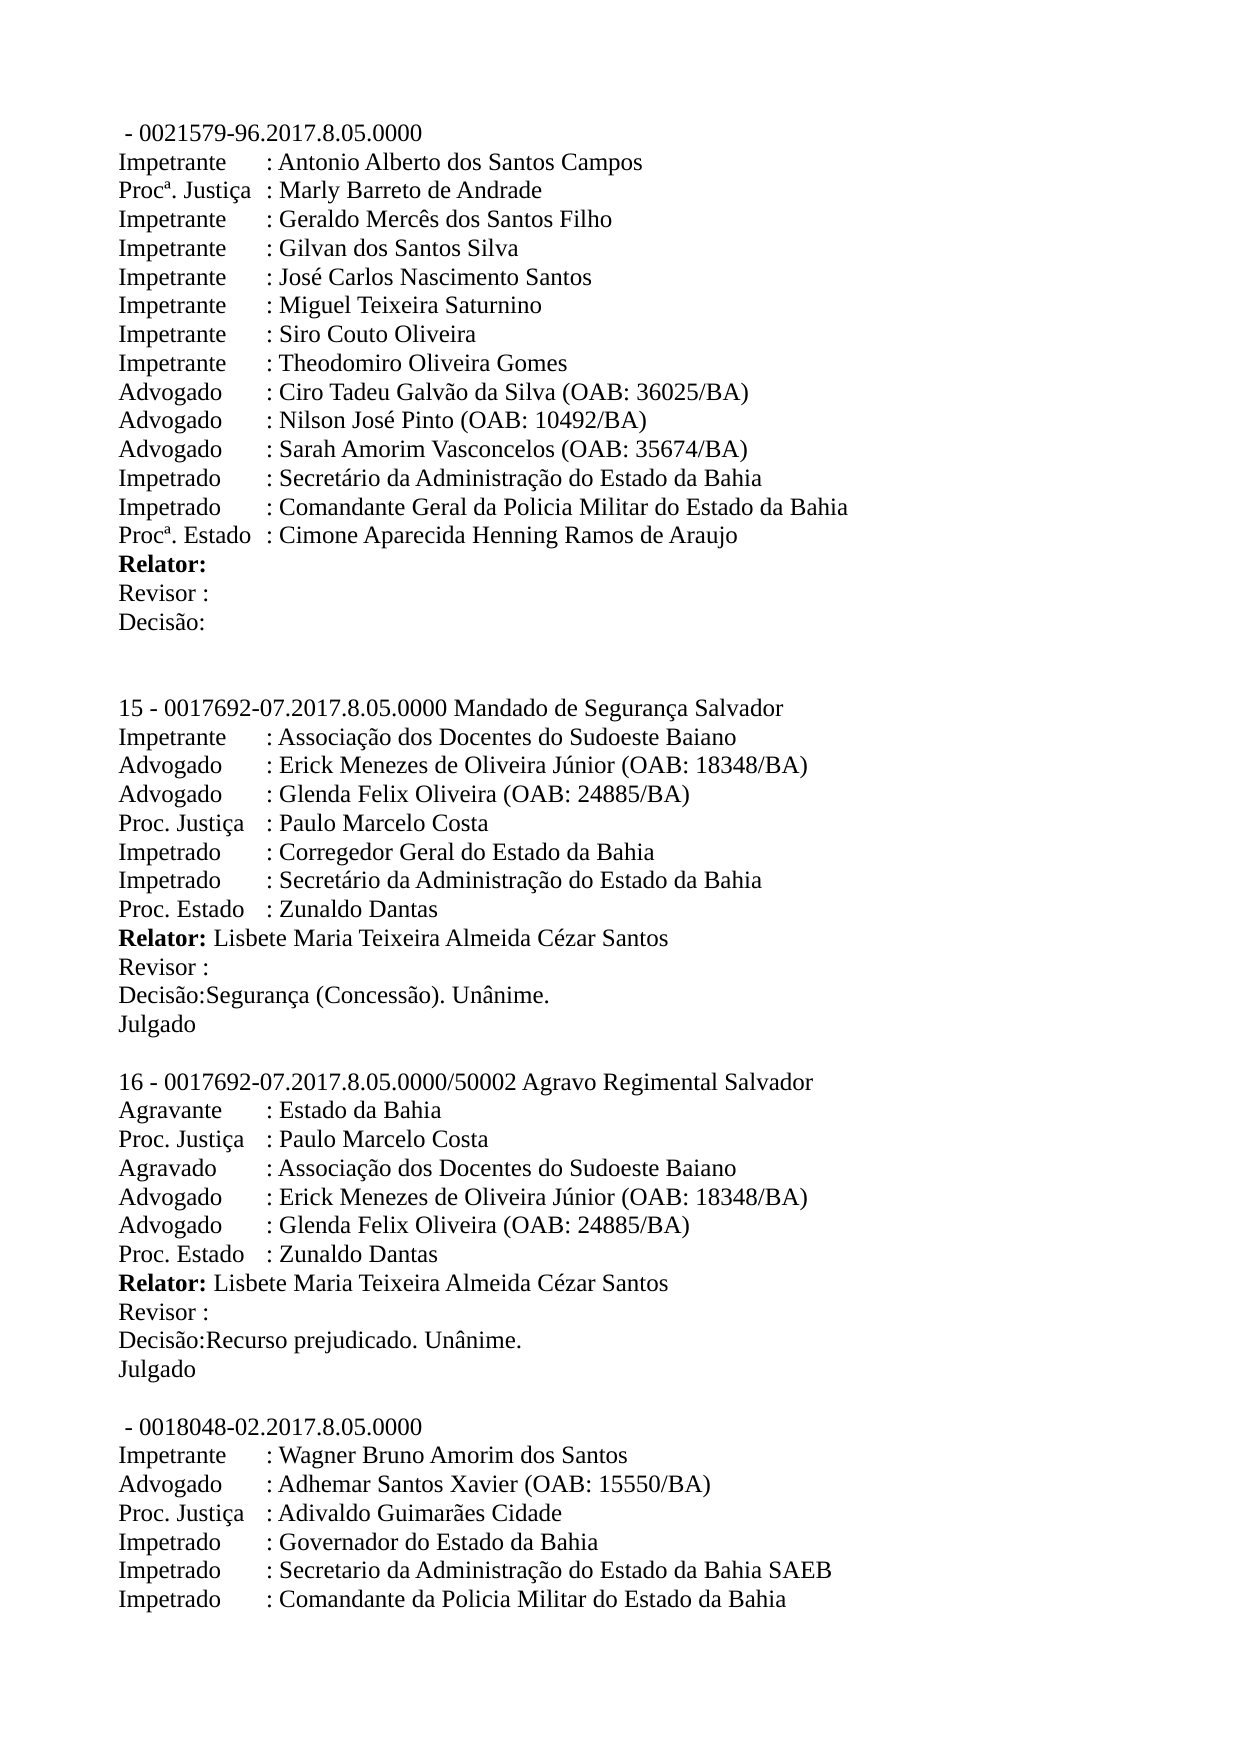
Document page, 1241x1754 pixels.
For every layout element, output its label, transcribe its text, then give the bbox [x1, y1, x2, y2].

text Impetrante : Associação dos Docentes do Sudoeste Baiano Advogado : Erick Menezes de Oliveira Júnior (OAB: 18348/BA) Advogado : Glenda Felix Oliveira (OAB: 24885/BA) Proc. Justiça : Paulo Marcelo Costa Impetrado : Corregedor Geral do Estado da Bahia Impetrado : Secretário da Administração do Estado da Bahia Proc. Estado : Zunaldo Dantas Relator: Lisbete Maria Teixeira Almeida Cézar Santos [118, 722, 1122, 952]
text 15 - 0017692-07.2017.8.05.0000 Mandado de Segurança Salvador [118, 693, 1122, 722]
text - 0021579-96.2017.8.05.0000 [118, 118, 1122, 147]
text Agravante : Estado da Bahia Proc. Justiça : Paulo Marcelo Costa Agravado : Associação dos Docentes do Sudoeste Baiano Advogado : Erick Menezes de Oliveira Júnior (OAB: 18348/BA) Advogado : Glenda Felix Oliveira (OAB: 24885/BA) Proc. Estado : Zunaldo Dantas Relator: Lisbete Maria Teixeira Almeida Cézar Santos [118, 1096, 1122, 1297]
text Decisão:Segurança (Concessão). Unânime. [118, 981, 1122, 1009]
text Revisor : [118, 578, 1122, 607]
text Julgado [118, 1354, 1122, 1383]
text - 0018048-02.2017.8.05.0000 [118, 1412, 1122, 1441]
text Impetrante : Antonio Alberto dos Santos Campos Procª. Justiça : Marly Barreto de Andrade Impetrante : Geraldo Mercês dos Santos Filho Impetrante : Gilvan dos Santos Silva Impetrante : José Carlos Nascimento Santos Impetrante : Miguel Teixeira Saturnino Impetrante : Siro Couto Oliveira Impetrante : Theodomiro Oliveira Gomes Advogado : Ciro Tadeu Galvão da Silva (OAB: 36025/BA) Advogado : Nilson José Pinto (OAB: 10492/BA) Advogado : Sarah Amorim Vasconcelos (OAB: 35674/BA) Impetrado : Secretário da Administração do Estado da Bahia Impetrado : Comandante Geral da Policia Militar do Estado da Bahia Procª. Estado : Cimone Aparecida Henning Ramos de Araujo Relator: [118, 147, 1122, 578]
text Decisão:Recurso prejudicado. Unânime. [118, 1326, 1122, 1354]
text Julgado [118, 1009, 1122, 1038]
text Revisor : [118, 952, 1122, 981]
text 16 - 0017692-07.2017.8.05.0000/50002 Agravo Regimental Salvador [118, 1067, 1122, 1096]
text Impetrante : Wagner Bruno Amorim dos Santos Advogado : Adhemar Santos Xavier (OAB: 15550/BA) Proc. Justiça : Adivaldo Guimarães Cidade Impetrado : Governador do Estado da Bahia Impetrado : Secretario da Administração do Estado da Bahia SAEB Impetrado : Comandante da Policia Militar do Estado da Bahia [118, 1441, 1122, 1613]
text Revisor : [118, 1297, 1122, 1326]
text Decisão: [118, 607, 1122, 636]
